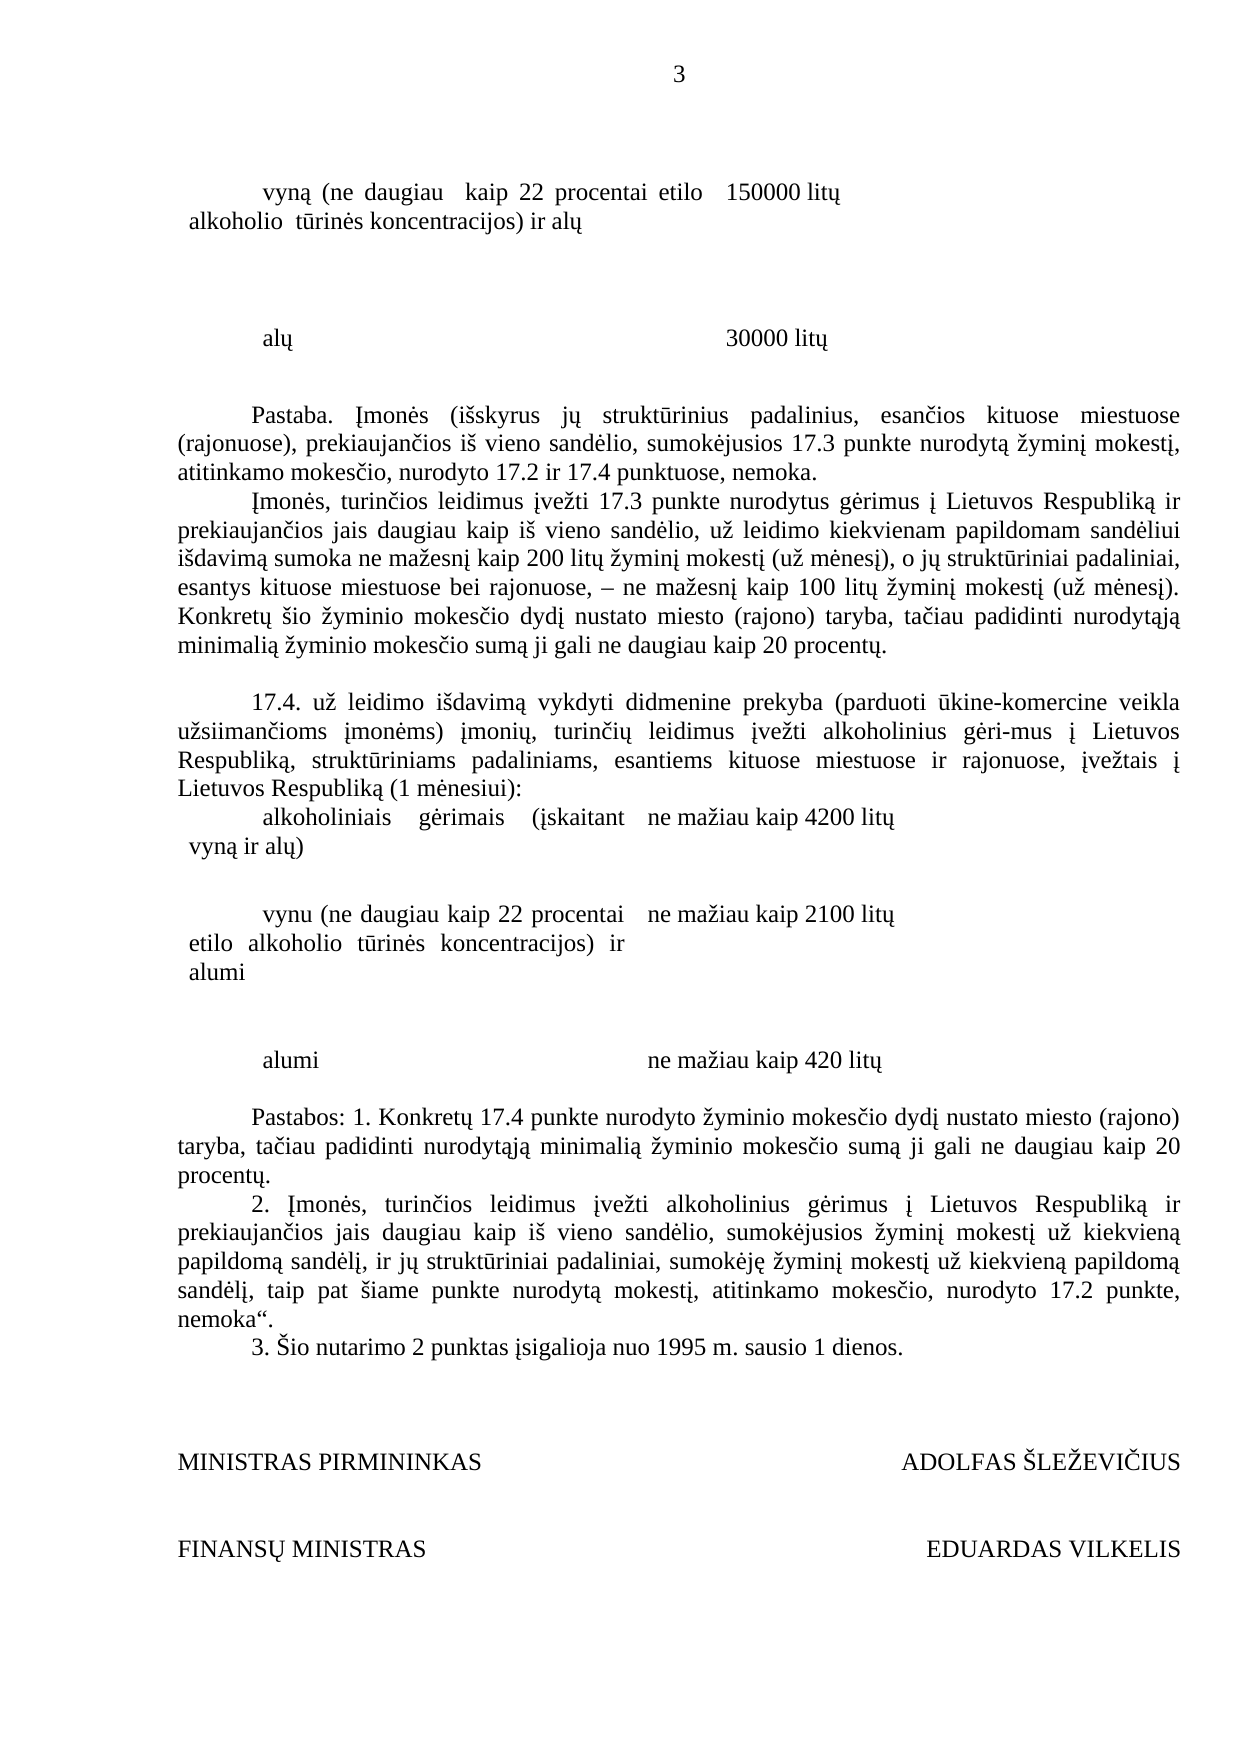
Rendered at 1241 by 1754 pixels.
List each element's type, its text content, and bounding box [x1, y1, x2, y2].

table_header ne mažiau kaip 4200 litų [636, 802, 1181, 899]
text Pastaba. Įmonės (išskyrus jų struktūrinius padalinius, esančios kituose miestuose (rajonuose), prekiaujančios iš vieno sandėlio, sumokėjusios 17.3 punkte nurodytą žyminį mokestį, atitinkamo mokesčio, nurodyto 17.2 ir 17.4 punktuose, nemoka. [177, 400, 1181, 486]
text Įmonės, turinčios leidimus įvežti 17.3 punkte nurodytus gėrimus į Lietuvos Respubliką ir prekiaujančios jais daugiau kaip iš vieno sandėlio, už leidimo kiekvienam papildomam sandėliui išdavimą sumoka ne mažesnį kaip 200 litų žyminį mokestį (už mėnesį), o jų struktūriniai padaliniai, esantys kituose miestuose bei rajonuose, – ne mažesnį kaip 100 litų žyminį mokestį (už mėnesį). Konkretų šio žyminio mokesčio dydį nustato miesto (rajono) taryba, tačiau padidinti nurodytąją minimalią žyminio mokesčio sumą ji gali ne daugiau kaip 20 procentų. [177, 486, 1181, 658]
text 2. Įmonės, turinčios leidimus įvežti alkoholinius gėrimus į Lietuvos Respubliką ir prekiaujančios jais daugiau kaip iš vieno sandėlio, sumokėjusios žyminį mokestį už kiekvieną papildomą sandėlį, ir jų struktūriniai padaliniai, sumokėję žyminį mokestį už kiekvieną papildomą sandėlį, taip pat šiame punkte nurodytą mokestį, atitinkamo mokesčio, nurodyto 17.2 punkte, nemoka“. [177, 1189, 1181, 1332]
text MINISTRAS PIRMININKAS ADOLFAS ŠLEŽEVIČIUS [177, 1447, 1181, 1476]
table_cell 30000 litų [714, 323, 1181, 371]
table_cell ne mažiau kaip 2100 litų [636, 899, 1181, 1045]
text 17.4. už leidimo išdavimą vykdyti didmenine prekyba (parduoti ūkine-komercine veikla užsiimančioms įmonėms) įmonių, turinčių leidimus įvežti alkoholinius gėri-mus į Lietuvos Respubliką, struktūriniams padaliniams, esantiems kituose miestuose ir rajonuose, įvežtais į Lietuvos Respubliką (1 mėnesiui): [177, 687, 1181, 802]
table_header alkoholiniais gėrimais (įskaitant vyną ir alų) [177, 802, 636, 899]
table_cell vyną (ne daugiau kaip 22 procentai etilo alkoholio tūrinės koncentracijos) ir alų [177, 177, 714, 323]
table_cell alų [177, 323, 714, 371]
table_cell 150000 litų [714, 177, 1181, 323]
text FINANSŲ MINISTRAS EDUARDAS VILKELIS [177, 1534, 1181, 1562]
text 3. Šio nutarimo 2 punktas įsigalioja nuo 1995 m. sausio 1 dienos. [177, 1332, 1181, 1361]
table_cell vynu (ne daugiau kaip 22 procentai etilo alkoholio tūrinės koncentracijos) ir alumi [177, 899, 636, 1045]
text Pastabos: 1. Konkretų 17.4 punkte nurodyto žyminio mokesčio dydį nustato miesto (rajono) taryba, tačiau padidinti nurodytąją minimalią žyminio mokesčio sumą ji gali ne daugiau kaip 20 procentų. [177, 1102, 1181, 1189]
table_cell ne mažiau kaip 420 litų [636, 1045, 1181, 1074]
table_cell alumi [177, 1045, 636, 1074]
